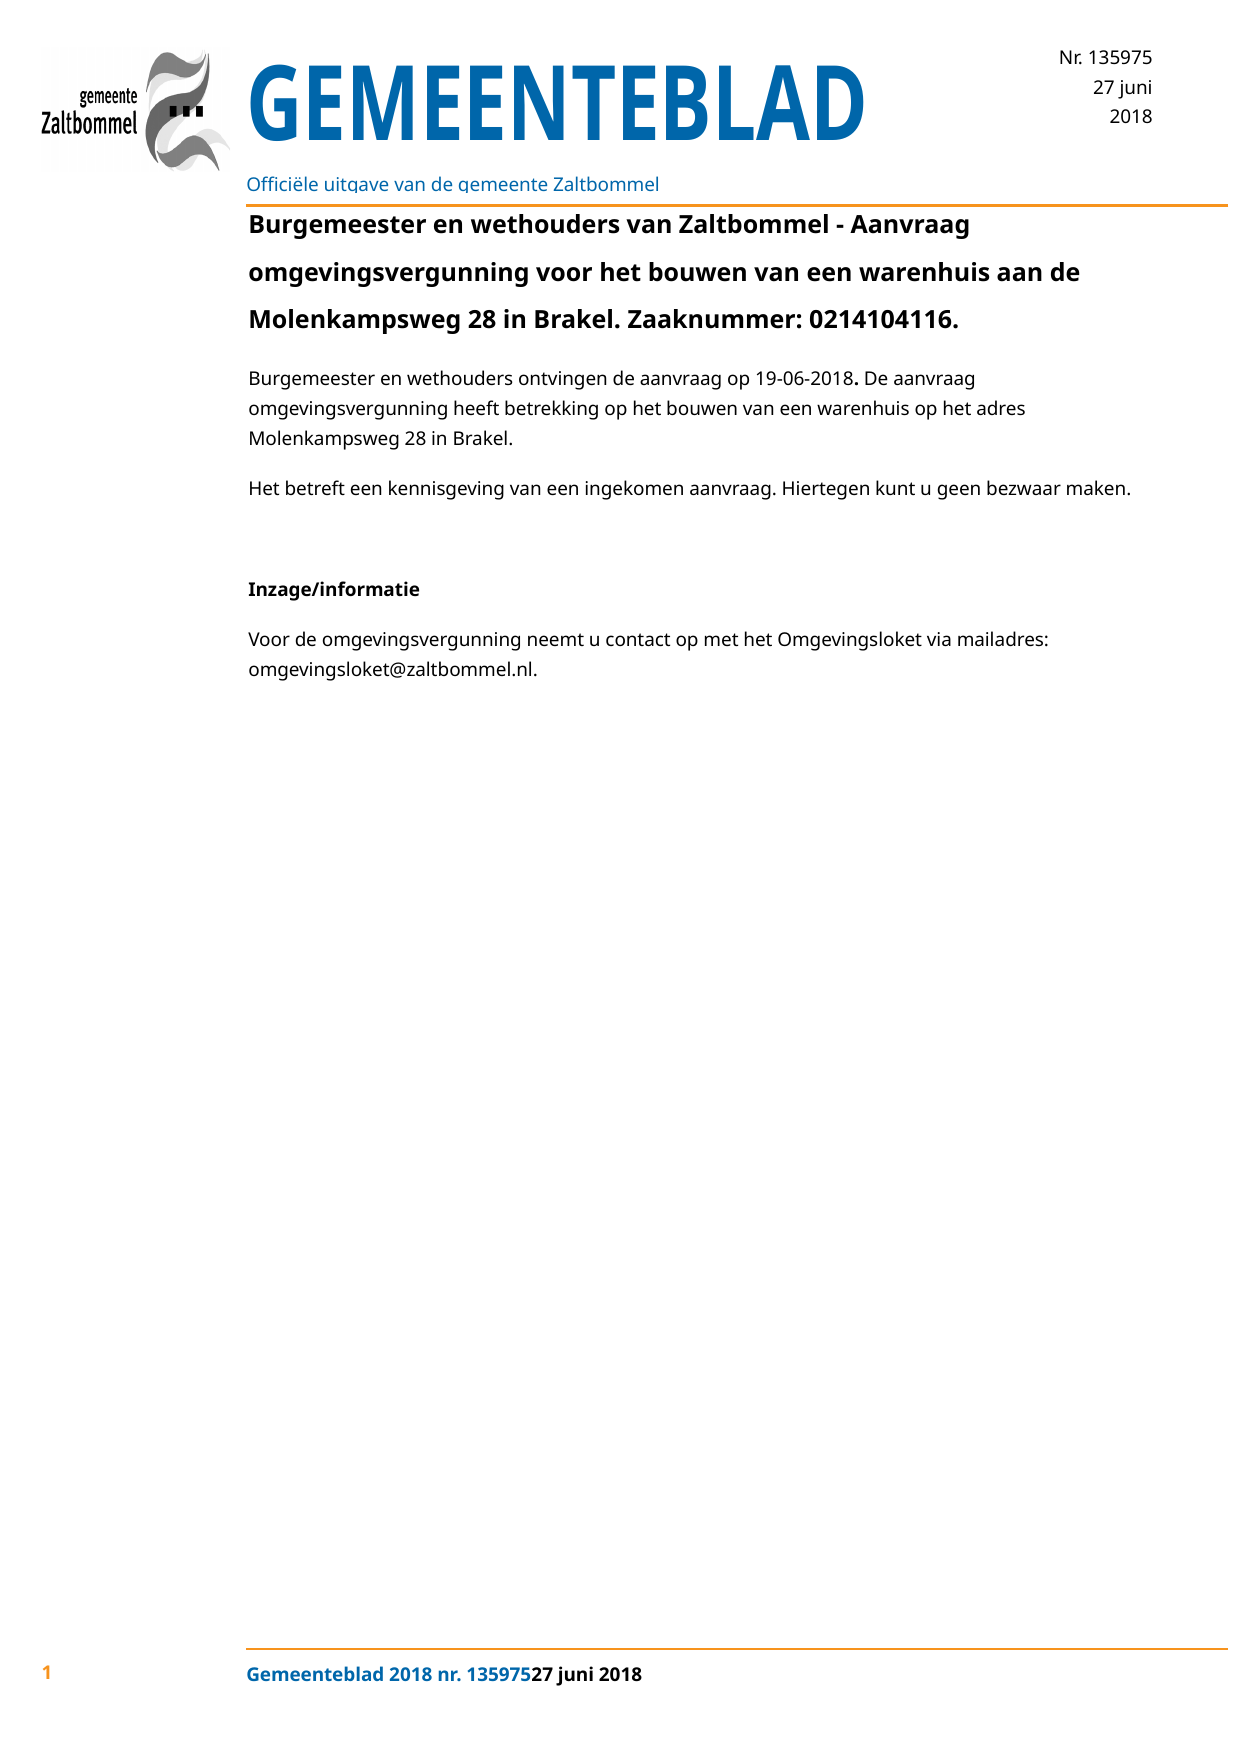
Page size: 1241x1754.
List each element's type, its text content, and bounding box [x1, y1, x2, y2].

text Het betreft een kennisgeving van een ingekomen aanvraag. Hiertegen kunt u geen bezwaar maken. [248, 475, 1152, 501]
text Burgemeester en wethouders van Zaltbommel - Aanvraag omgevingsvergunning voor het bouwen van een warenhuis aan de Molenkampsweg 28 in Brakel. Zaaknummer: 0214104116. [248, 207, 1152, 336]
picture [41, 47, 231, 172]
text Burgemeester en wethouders ontvingen de aanvraag op 19-06-2018. De aanvraag omgevingsvergunning heeft betrekking op het bouwen van een warenhuis op het adres Molenkampsweg 28 in Brakel. [248, 366, 1152, 450]
text Inzage/informatie [248, 576, 1152, 602]
text Voor de omgevingsvergunning neemt u contact op met het Omgevingsloket via mailadres: omgevingsloket@zaltbommel.nl. [248, 626, 1152, 682]
